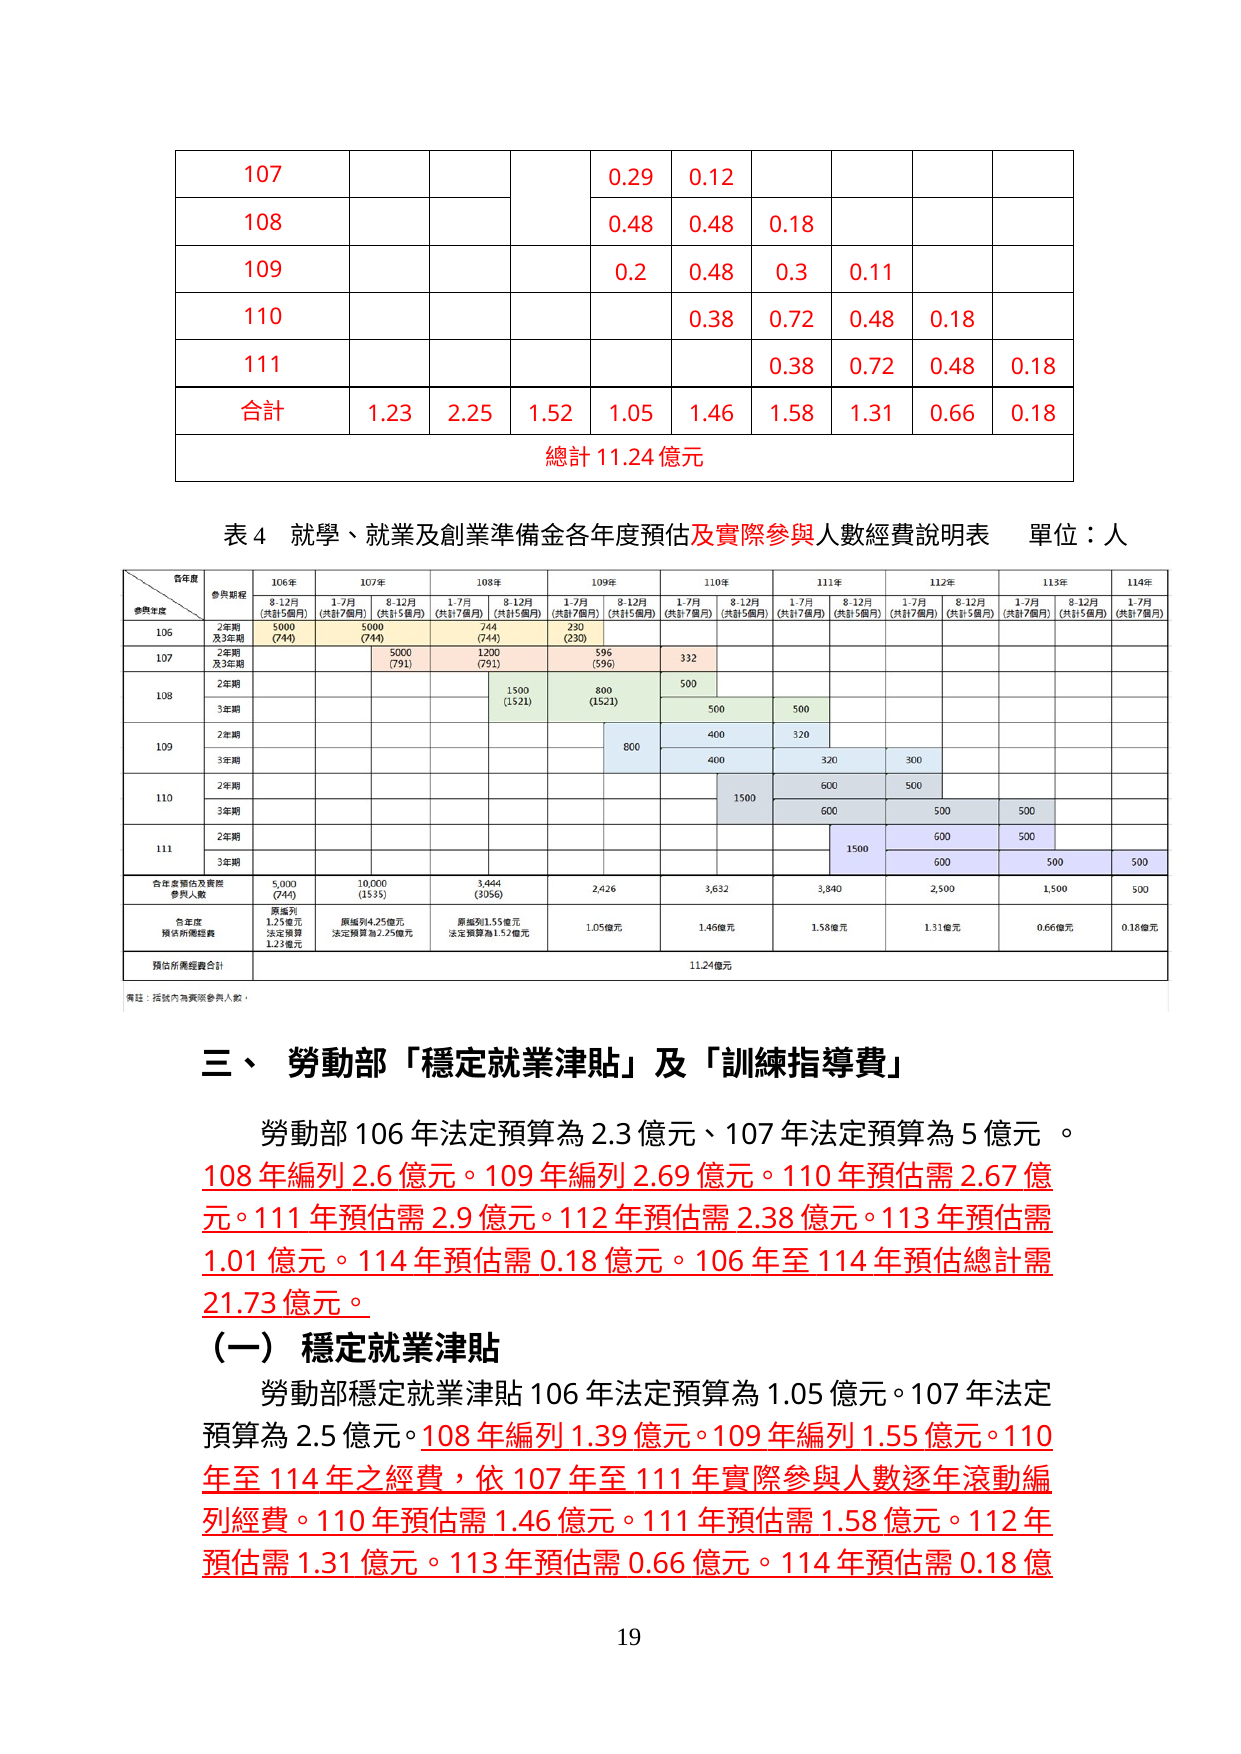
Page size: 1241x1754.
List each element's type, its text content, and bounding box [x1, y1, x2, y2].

table_cell 1.31 [832, 388, 912, 434]
list 勞動部「穩定就業津貼」及「訓練指導費」 [200, 1037, 1053, 1085]
table_cell [430, 293, 510, 339]
table_cell [511, 151, 590, 244]
table_cell [511, 246, 590, 292]
table_cell 0.18 [913, 293, 992, 339]
text 勞動部106年法定預算為2.3億元、107年法定預算為5億元。108年編列2.6億元。109年編列2.69億元。110年預估需2.67億元。111年預估需2.9億元。112年預估需2.38億元。113年預估需1.01億元。114年預估需0.18億元。106年至114年預估總計需21.73億元。 [202, 1191, 1053, 1231]
text 勞動部穩定就業津貼106年法定預算為1.05億元。107年法定預算為2.5億元。108年編列1.39億元。109年編列1.55億元。110年至114年之經費，依107年至111年實際參與人數逐年滾動編列經費。110年預估需1.46億元。111年預估需1.58億元。112年 [202, 1370, 1053, 1534]
table_cell [752, 151, 831, 197]
table_cell 0.18 [993, 340, 1073, 386]
table_cell [913, 198, 992, 244]
table_cell [350, 151, 429, 197]
text 預估需1.31億元。113年預估需0.66億元。114年預估需0.18億 [202, 1536, 1053, 1576]
table_cell [350, 246, 429, 292]
table_cell 1.05 [591, 388, 671, 434]
table_cell [350, 293, 429, 339]
table_cell 0.48 [913, 340, 992, 386]
table_cell 0.48 [832, 293, 912, 339]
table_cell 1.58 [752, 388, 831, 434]
table_cell [511, 293, 590, 339]
table_cell 0.2 [591, 246, 671, 292]
text 勞動部106年法定預算為2.3億元、107年法定預算為5億元。108年編列2.6億元。109年編列2.69億元。110年預估需2.67億元。111年預估需2.9億元。112年預估需2.38億元。113年預估需1.01億元。114年預估需0.18億元。106年至114年預估總計需21.73億元。 [202, 1110, 1053, 1189]
table_cell [350, 198, 429, 244]
table_cell [430, 198, 510, 244]
table_cell 0.48 [672, 198, 751, 244]
table_cell 2.25 [430, 388, 510, 434]
table_cell 總計11.24億元 [176, 435, 1073, 481]
table_cell [430, 246, 510, 292]
text 勞動部106年法定預算為2.3億元、107年法定預算為5億元。108年編列2.6億元。109年編列2.69億元。110年預估需2.67億元。111年預估需2.9億元。112年預估需2.38億元。113年預估需1.01億元。114年預估需0.18億元。106年至114年預估總計需21.73億元。 [202, 1276, 1053, 1322]
table_cell [913, 151, 992, 197]
table_cell [832, 198, 912, 244]
table_cell [993, 198, 1073, 244]
table_cell 0.18 [752, 198, 831, 244]
table_cell 0.38 [752, 340, 831, 386]
table_cell [430, 340, 510, 386]
table_cell 1.52 [511, 388, 590, 434]
table_cell 110 [176, 293, 349, 339]
table_cell 1.23 [350, 388, 429, 434]
table_cell [993, 151, 1073, 197]
text 表4 就學、就業及創業準備金各年度預估及實際參與人數經費說明表 單位：人 [158, 516, 1162, 552]
table_cell 0.38 [672, 293, 751, 339]
table_cell [511, 340, 590, 386]
table_cell [430, 151, 510, 197]
table_cell 0.66 [913, 388, 992, 434]
table_cell [591, 293, 671, 339]
table_cell 1.46 [672, 388, 751, 434]
table_cell 109 [176, 246, 349, 292]
table_cell 0.48 [672, 246, 751, 292]
table_cell 合計 [176, 388, 349, 434]
table_cell 0.18 [993, 388, 1073, 434]
table_cell [350, 340, 429, 386]
table_cell 0.72 [752, 293, 831, 339]
table_cell [913, 246, 992, 292]
table_cell [672, 340, 751, 386]
table_cell 0.11 [832, 246, 912, 292]
table_cell [993, 246, 1073, 292]
table_cell 111 [176, 340, 349, 386]
table_cell 0.72 [832, 340, 912, 386]
table_cell 107 [176, 151, 349, 197]
table_cell 108 [176, 198, 349, 244]
table_cell 0.3 [752, 246, 831, 292]
table_cell 0.29 [591, 151, 671, 197]
table_cell [591, 340, 671, 386]
list 穩定就業津貼 [193, 1322, 1053, 1370]
text 勞動部106年法定預算為2.3億元、107年法定預算為5億元。108年編列2.6億元。109年編列2.69億元。110年預估需2.67億元。111年預估需2.9億元。112年預估需2.38億元。113年預估需1.01億元。114年預估需0.18億元。106年至114年預估總計需21.73億元。 [202, 1233, 1053, 1274]
table_cell [993, 293, 1073, 339]
picture [113, 552, 1178, 1012]
table_cell [832, 151, 912, 197]
table_cell 0.12 [672, 151, 751, 197]
table_cell 0.48 [591, 198, 671, 244]
